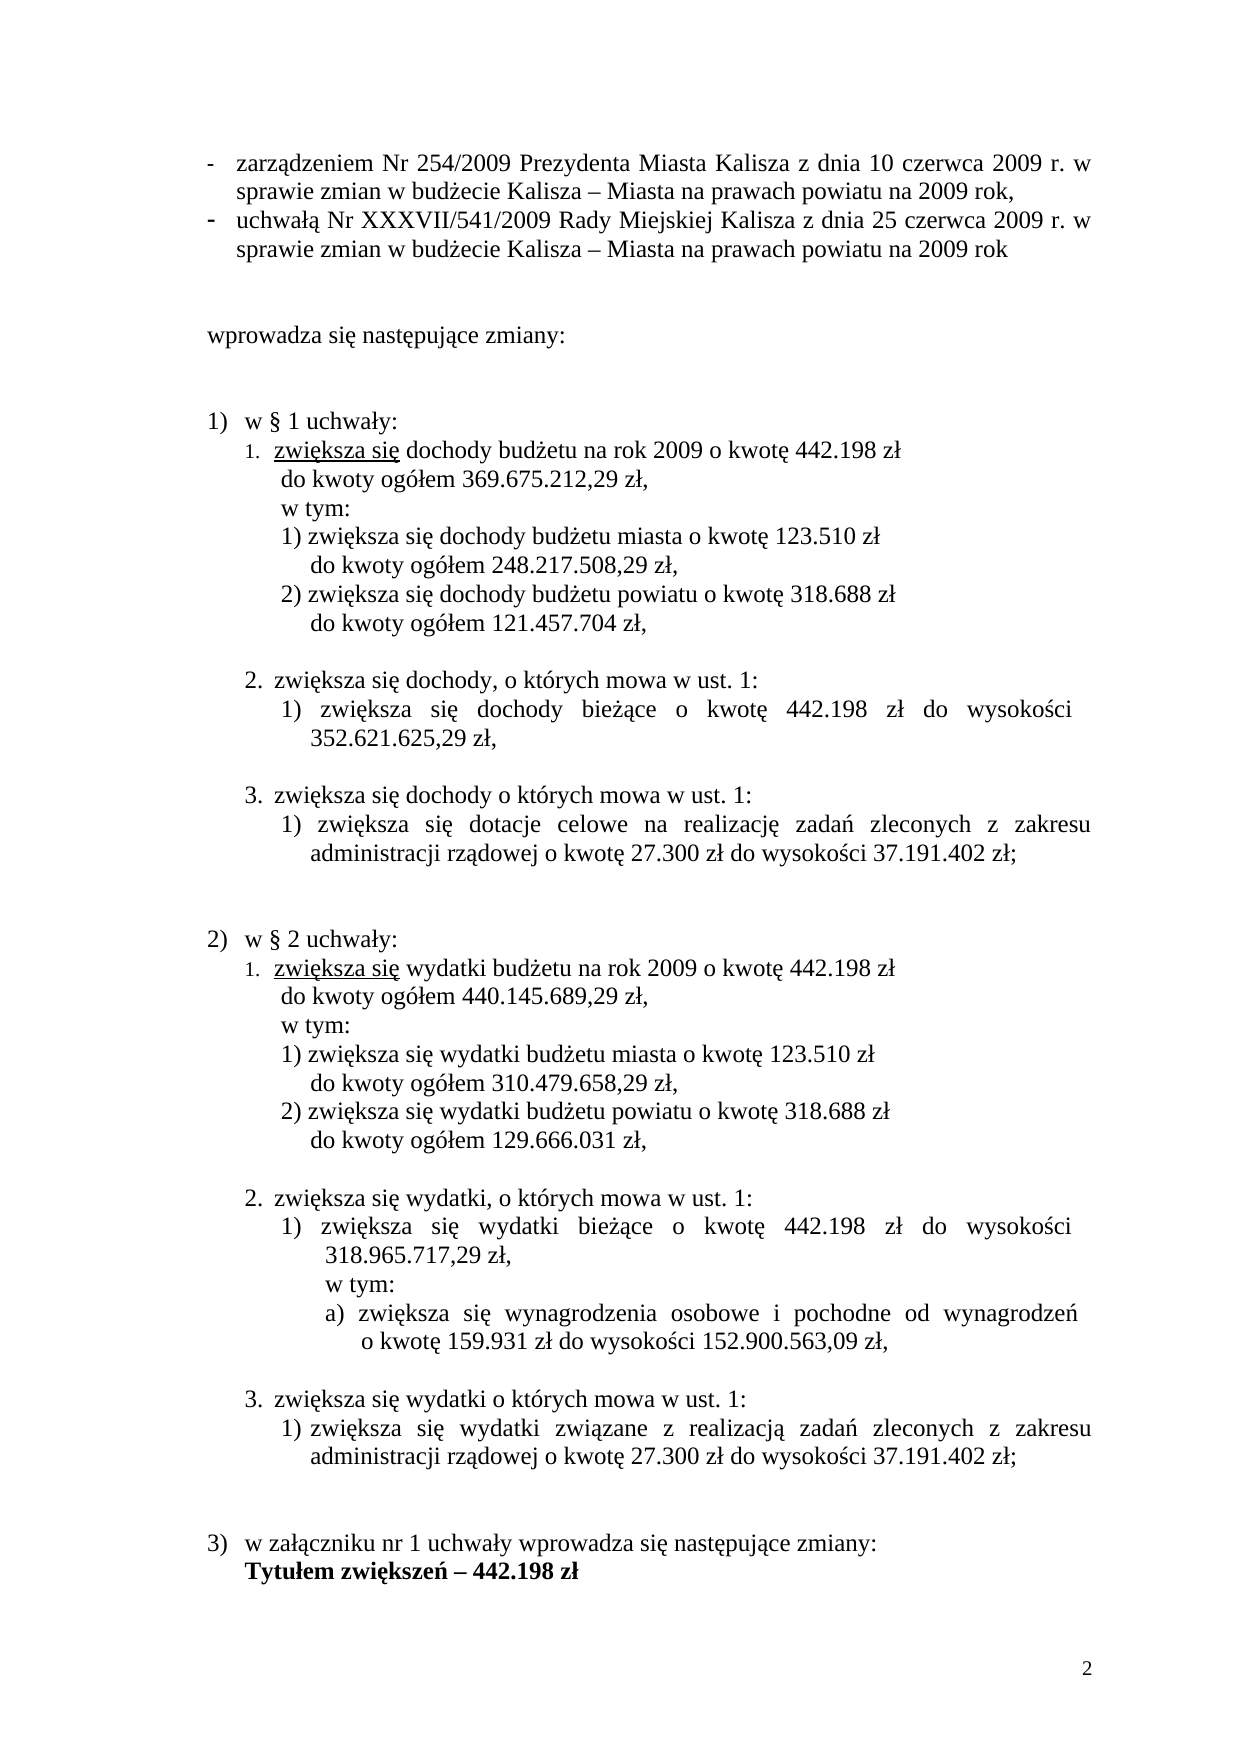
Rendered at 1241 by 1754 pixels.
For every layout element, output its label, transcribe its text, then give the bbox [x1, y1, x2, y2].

list zwiększa się dochody o których mowa w ust. 1: [244, 780, 1092, 809]
text a) zwiększa się wynagrodzenia osobowe i pochodne od wynagrodzeń o kwotę 159.931 zł do wysokości 152.900.563,09 zł, [325, 1298, 1092, 1355]
list w § 1 uchwały: [207, 406, 1092, 435]
text do kwoty ogółem 248.217.508,29 zł, [282, 550, 1092, 579]
text do kwoty ogółem 310.479.658,29 zł, [244, 1068, 1092, 1096]
text 1) zwiększa się dochody bieżące o kwotę 442.198 zł do wysokości 352.621.625,29 zł, [281, 694, 1092, 751]
list zwiększa się wydatki o których mowa w ust. 1: [244, 1384, 1092, 1413]
text 2) zwiększa się wydatki budżetu powiatu o kwotę 318.688 zł [244, 1096, 1092, 1125]
list zarządzeniem Nr 254/2009 Prezydenta Miasta Kalisza z dnia 10 czerwca 2009 r. w sprawie zmian w budżecie Kalisza – Miasta na prawach powiatu na 2009 rok, [207, 148, 1092, 205]
text 1) zwiększa się dochody budżetu miasta o kwotę 123.510 zł [244, 521, 1092, 550]
text 1) zwiększa się wydatki bieżące o kwotę 442.198 zł do wysokości 318.965.717,29 zł, [281, 1211, 1092, 1269]
text 1) zwiększa się wydatki budżetu miasta o kwotę 123.510 zł [244, 1039, 1092, 1068]
text do kwoty ogółem 440.145.689,29 zł, [244, 981, 1092, 1010]
list uchwałą Nr XXXVII/541/2009 Rady Miejskiej Kalisza z dnia 25 czerwca 2009 r. w sprawie zmian w budżecie Kalisza – Miasta na prawach powiatu na 2009 rok [207, 205, 1092, 263]
list w § 2 uchwały: [207, 924, 1092, 953]
list zwiększa się dochody, o których mowa w ust. 1: [244, 665, 1092, 694]
list w załączniku nr 1 uchwały wprowadza się następujące zmiany: [207, 1528, 1092, 1556]
text 1) zwiększa się wydatki związane z realizacją zadań zleconych z zakresu administracji rządowej o kwotę 27.300 zł do wysokości 37.191.402 zł; [281, 1413, 1092, 1470]
text do kwoty ogółem 121.457.704 zł, [282, 608, 1092, 636]
text w tym: [244, 1010, 1092, 1039]
list zwiększa się wydatki, o których mowa w ust. 1: [244, 1183, 1092, 1211]
text 1) zwiększa się dotacje celowe na realizację zadań zleconych z zakresu administracji rządowej o kwotę 27.300 zł do wysokości 37.191.402 zł; [281, 809, 1092, 866]
list zwiększa się dochody budżetu na rok 2009 o kwotę 442.198 zł [244, 435, 1092, 464]
text Tytułem zwiększeń – 442.198 zł [244, 1556, 1092, 1585]
text do kwoty ogółem 369.675.212,29 zł, [207, 464, 1092, 493]
text w tym: [207, 493, 1092, 521]
list zwiększa się wydatki budżetu na rok 2009 o kwotę 442.198 zł [244, 953, 1092, 981]
text wprowadza się następujące zmiany: [207, 320, 1092, 349]
text 2) zwiększa się dochody budżetu powiatu o kwotę 318.688 zł [244, 579, 1092, 608]
text do kwoty ogółem 129.666.031 zł, [244, 1125, 1092, 1154]
text w tym: [281, 1269, 1092, 1298]
